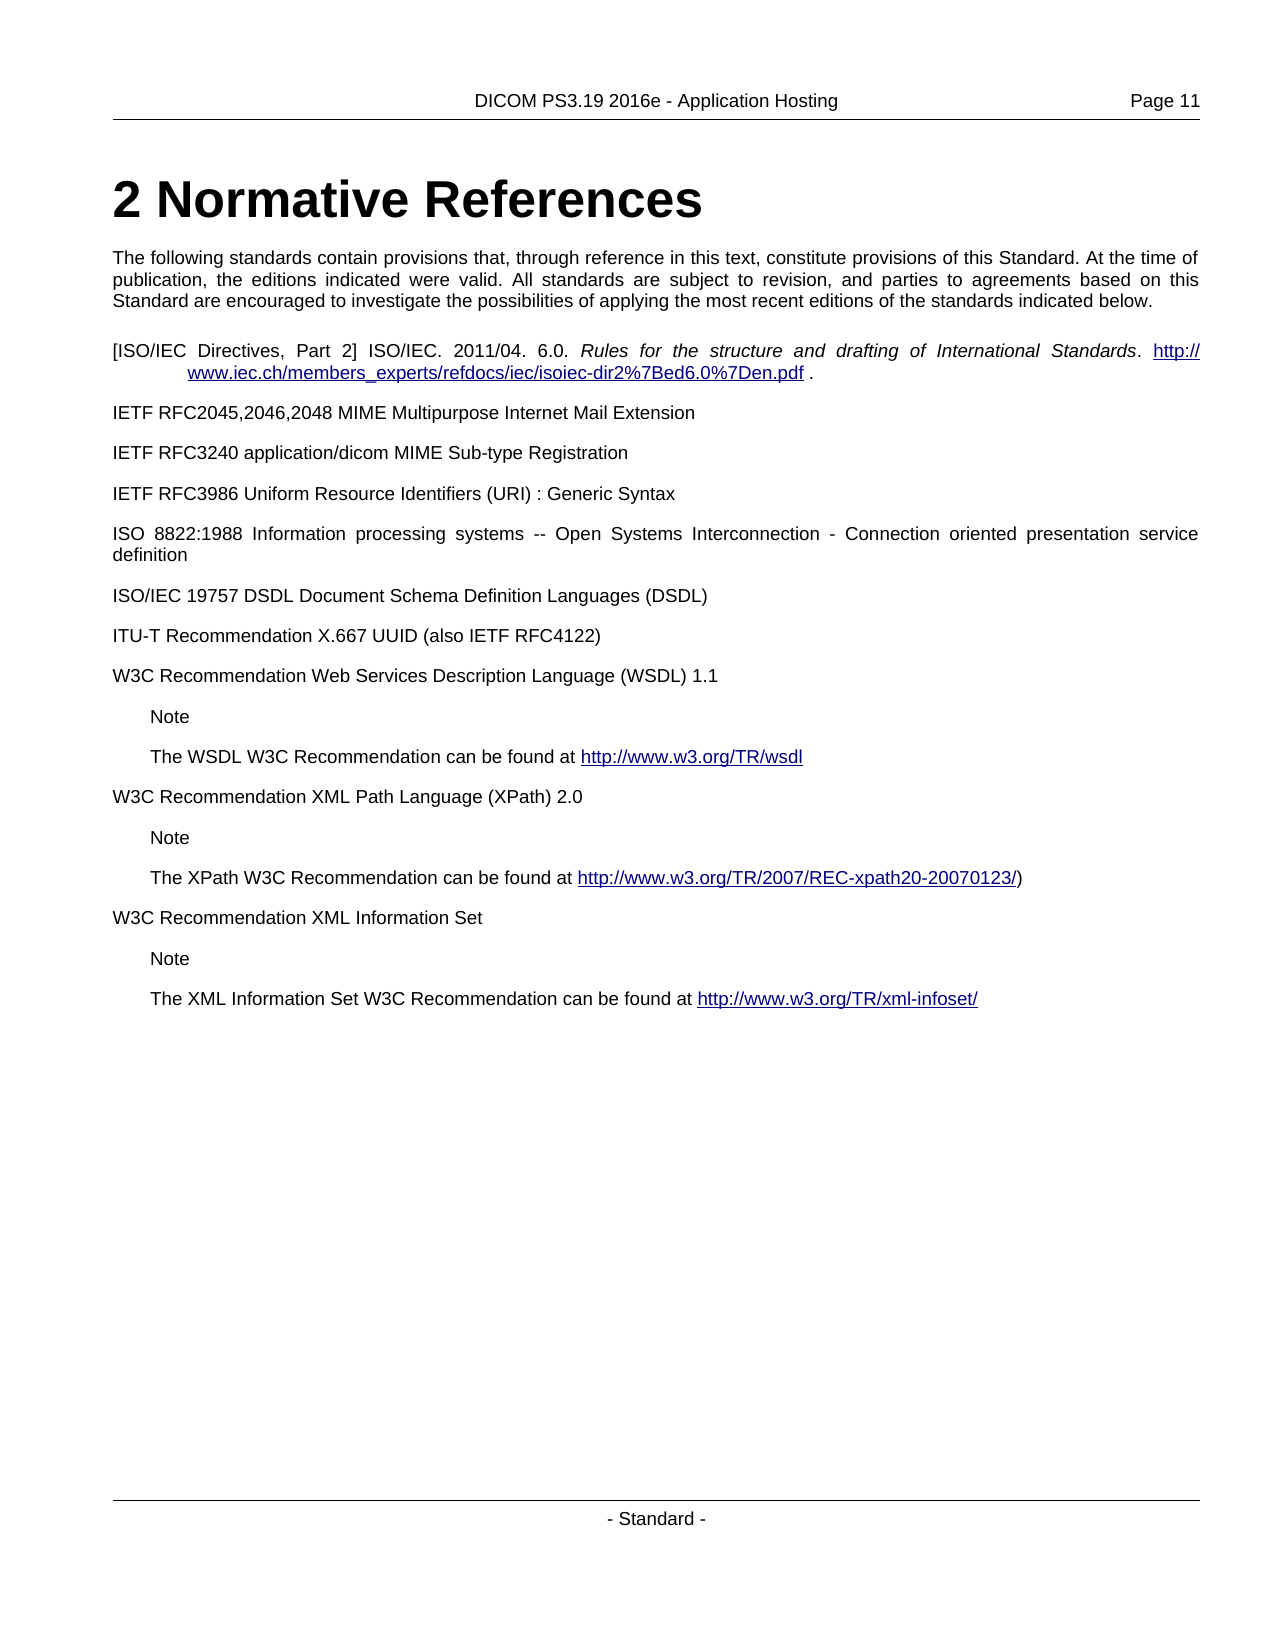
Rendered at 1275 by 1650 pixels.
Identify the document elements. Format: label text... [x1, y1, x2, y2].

text W3C Recommendation XML Information Set [112, 907, 1200, 929]
text The XPath W3C Recommendation can be found at http://​www.w3.org/​TR/​2007/​REC-xpath20-20070123/) [150, 867, 1162, 888]
text Note [150, 947, 1162, 969]
text The following standards contain provisions that, through reference in this text, constitute provisions of this Standard. At the time of publication, the editions indicated were valid. All standards are subject to revision, and parties to agreements based on this Standard are encouraged to investigate the possibilities of applying the most recent editions of the standards indicated below. [112, 247, 1200, 312]
text 2 Normative References [112, 169, 1200, 228]
text ITU-T Recommendation X.667 UUID (also IETF RFC4122) [112, 625, 1200, 646]
text ISO/IEC 19757 DSDL Document Schema Definition Languages (DSDL) [112, 584, 1200, 606]
text The XML Information Set W3C Recommendation can be found at http://​www.w3.org/​TR/​xml-infoset/ [150, 988, 1162, 1009]
text ISO 8822:1988 Information processing systems -- Open Systems Interconnection - Connection oriented presentation service definition [112, 523, 1200, 566]
text W3C Recommendation XML Path Language (XPath) 2.0 [112, 786, 1200, 808]
text Note [150, 826, 1162, 848]
text [ISO/IEC Directives, Part 2] ISO/IEC. 2011/04. 6.0. Rules for the structure and drafting of International Standards. http://​www.iec.ch/​members_experts/​refdocs/​iec/​isoiec-dir2%7Bed6.0%7Den.pdf . [112, 340, 1200, 383]
text The WSDL W3C Recommendation can be found at http://​www.w3.org/​TR/​wsdl [150, 746, 1162, 767]
text W3C Recommendation Web Services Description Language (WSDL) 1.1 [112, 665, 1200, 687]
text IETF RFC3986 Uniform Resource Identifiers (URI) : Generic Syntax [112, 482, 1200, 504]
text Note [150, 706, 1162, 727]
text IETF RFC2045,2046,2048 MIME Multipurpose Internet Mail Extension [112, 402, 1200, 423]
text IETF RFC3240 application/dicom MIME Sub-type Registration [112, 442, 1200, 464]
